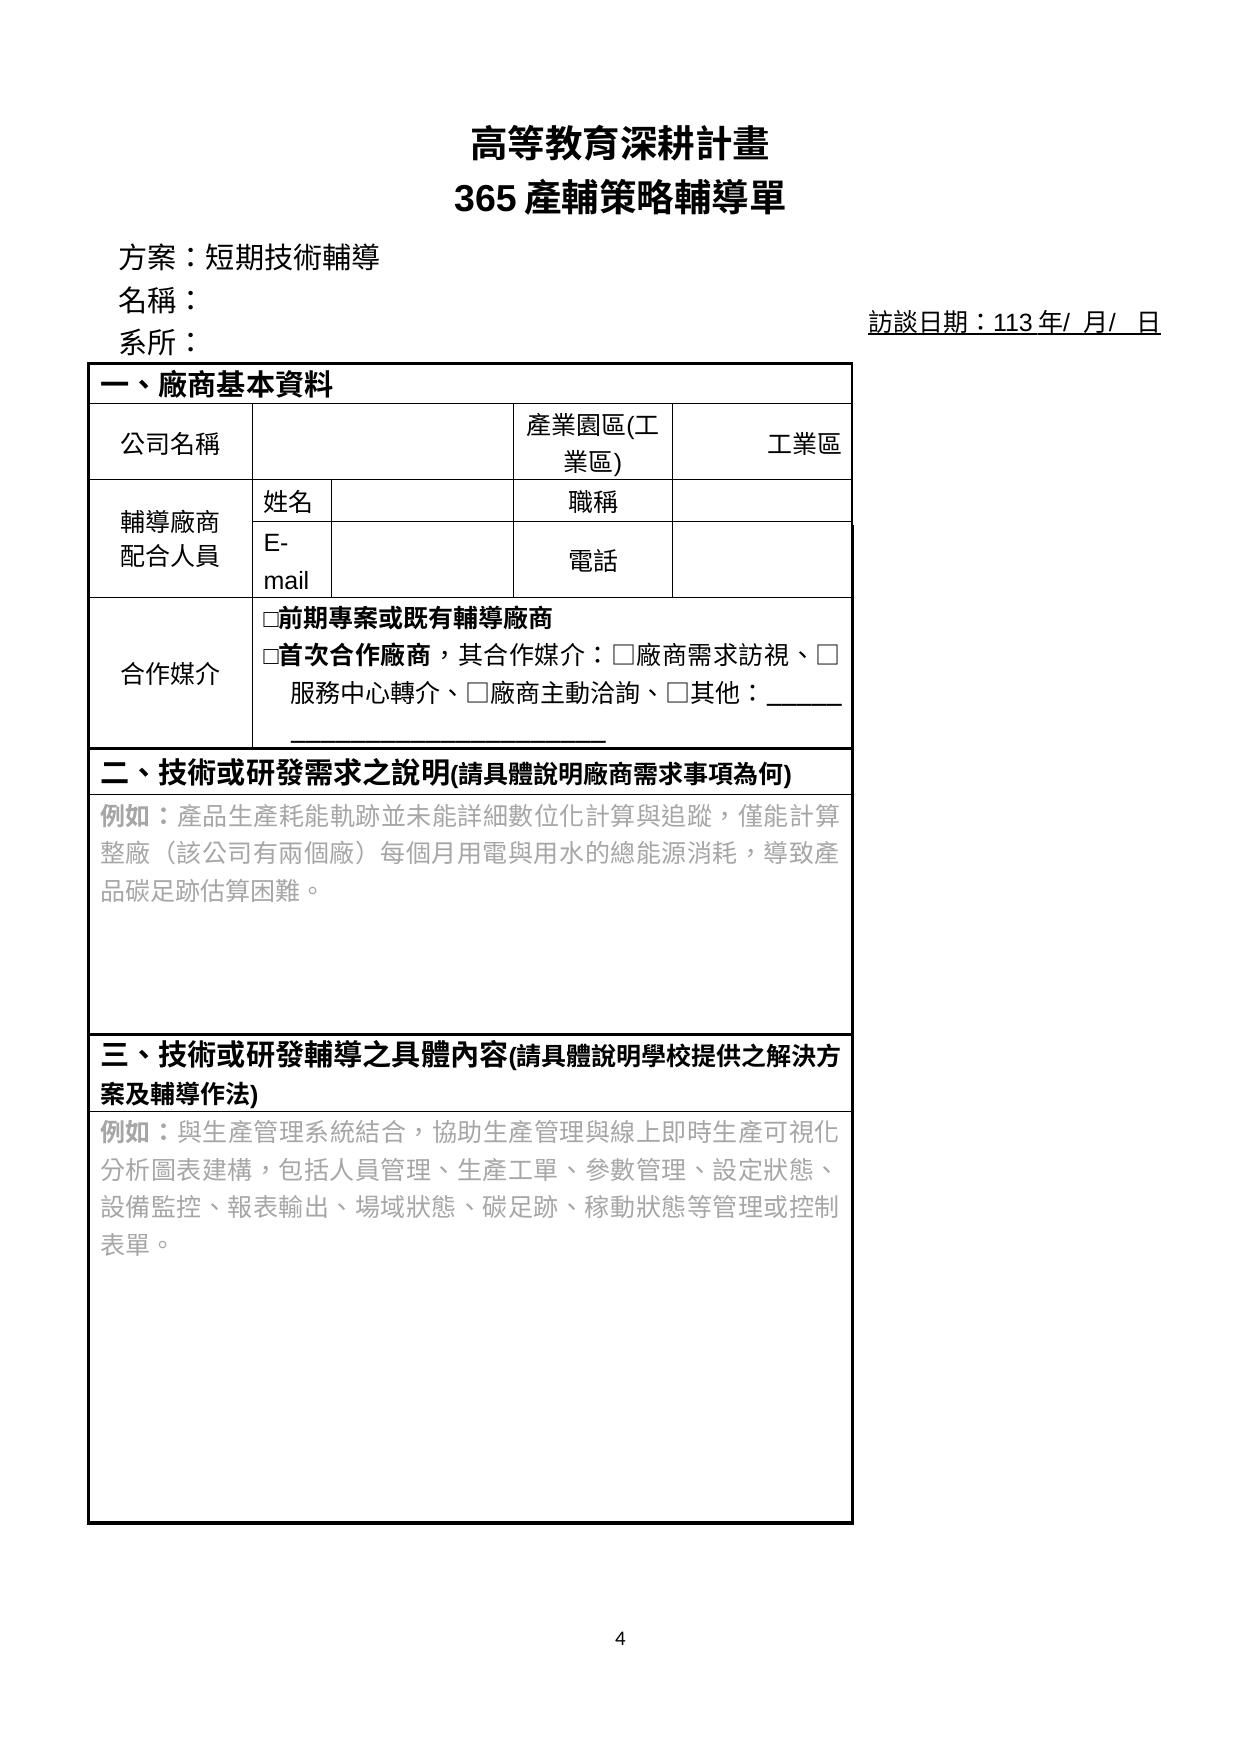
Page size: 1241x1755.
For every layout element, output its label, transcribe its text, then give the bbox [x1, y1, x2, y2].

table_cell [332, 480, 513, 521]
table_cell 公司名稱 [90, 404, 252, 479]
table_cell 工業區 [673, 404, 851, 479]
text 方案：短期技術輔導 [118, 235, 1122, 277]
text 名稱： [118, 277, 1240, 525]
table_cell 合作媒介 [90, 598, 252, 747]
text 訪談日期：113年/ 月/ 日 [868, 302, 1225, 338]
table_cell [673, 522, 851, 597]
table_cell 二、技術或研發需求之說明(請具體說明廠商需求事項為何) [90, 750, 148, 794]
text 系所： [118, 320, 853, 362]
table_cell E-mail [253, 522, 331, 597]
table_cell 電話 [514, 522, 672, 597]
text 365產輔策略輔導單 [118, 168, 1122, 223]
table_cell 產業園區(工業區) [514, 404, 672, 479]
table_header 一、廠商基本資料 [90, 365, 851, 403]
table_cell [332, 522, 513, 597]
table_cell [673, 480, 851, 521]
table_cell 姓名 [253, 480, 331, 521]
table_cell 輔導廠商 配合人員 [90, 480, 252, 597]
table_cell [253, 404, 513, 479]
text 高等教育深耕計畫 [118, 114, 1122, 168]
table_cell 例如：與生產管理系統結合，協助生產管理與線上即時生產可視化分析圖表建構，包括人員管理、生產工單、參數管理、設定狀態、設備監控、報表輸出、場域狀態、碳足跡、稼動狀態等管理或控制表單。 [90, 1112, 851, 1521]
table_cell 職稱 [514, 480, 672, 521]
table_cell 例如：產品生產耗能軌跡並未能詳細數位化計算與追蹤，僅能計算整廠（該公司有兩個廠）每個月用電與用水的總能源消耗，導致產品碳足跡估算困難。 [90, 795, 148, 1032]
table_cell □前期專案或既有輔導廠商 □首次合作廠商，其合作媒介：□廠商需求訪視、□服務中心轉介、□廠商主動洽詢、□其他：__________________________ [253, 598, 851, 634]
table_cell 三、技術或研發輔導之具體內容(請具體說明學校提供之解決方案及輔導作法) [90, 1036, 851, 1111]
